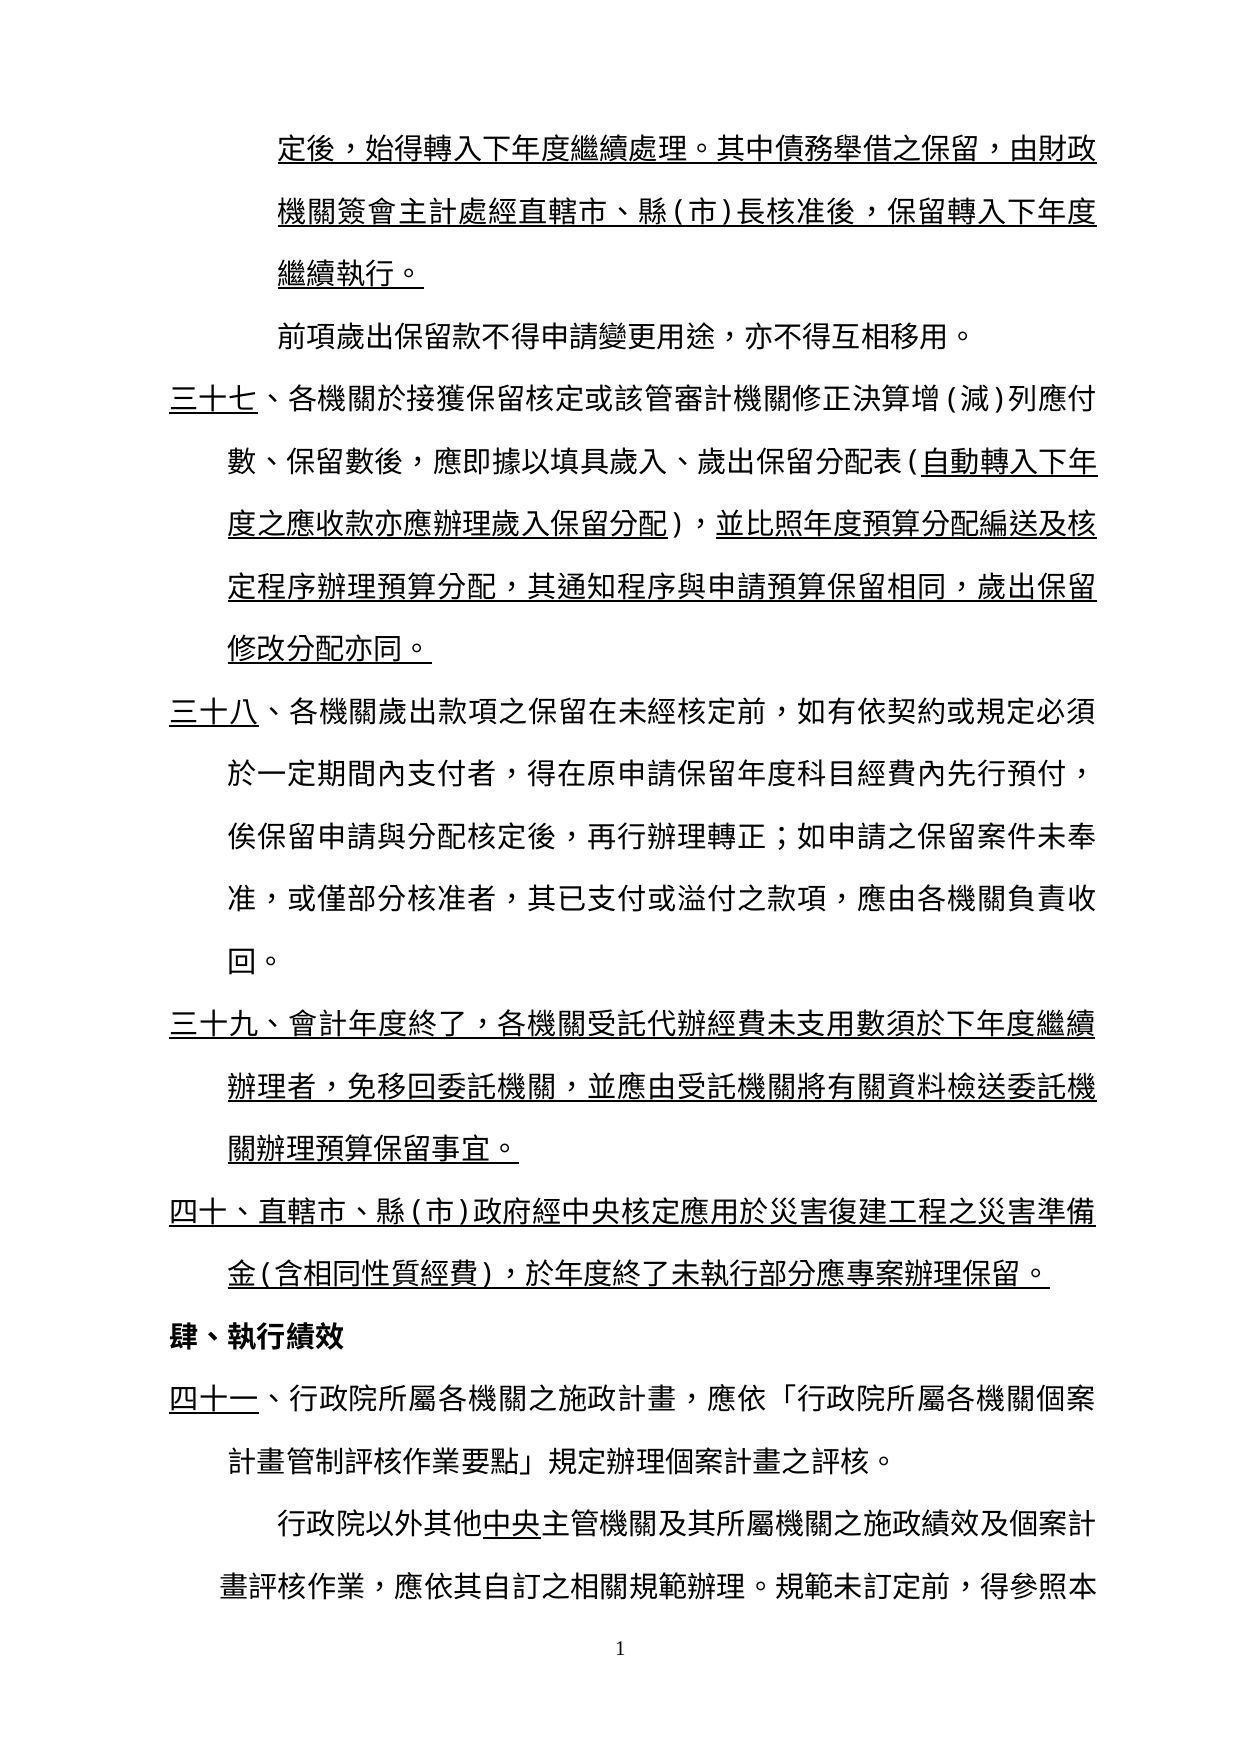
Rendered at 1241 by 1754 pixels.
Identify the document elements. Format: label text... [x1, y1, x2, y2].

table_cell 定後，始得轉入下年度繼續處理。其中債務舉借之保留，由財政機關簽會主計處經直轄市、縣(市)長核准後，保留轉入下年度繼續執行。 前項歲出保留款不得申請變更用途，亦不得互相移用。 [158, 105, 1108, 355]
table_cell 三十九、會計年度終了，各機關受託代辦經費未支用數須於下年度繼續辦理者，免移回委託機關，並應由受託機關將有關資料檢送委託機關辦理預算保留事宜。 [158, 980, 1108, 1168]
table_cell 肆、執行績效 [158, 1293, 1108, 1355]
table_cell 三十七、各機關於接獲保留核定或該管審計機關修正決算增(減)列應付數、保留數後，應即據以填具歲入、歲出保留分配表(自動轉入下年度之應收款亦應辦理歲入保留分配)，並比照年度預算分配編送及核定程序辦理預算分配，其通知程序與申請預算保留相同，歲出保留修改分配亦同。 [158, 355, 1108, 668]
table_cell 三十八、各機關歲出款項之保留在未經核定前，如有依契約或規定必須於一定期間內支付者，得在原申請保留年度科目經費內先行預付，俟保留申請與分配核定後，再行辦理轉正；如申請之保留案件未奉准，或僅部分核准者，其已支付或溢付之款項，應由各機關負責收回。 [158, 668, 1108, 980]
table_cell 四十一、行政院所屬各機關之施政計畫，應依「行政院所屬各機關個案計畫管制評核作業要點」規定辦理個案計畫之評核。 行政院以外其他中央主管機關及其所屬機關之施政績效及個案計畫評核作業，應依其自訂之相關規範辦理。規範未訂定前，得參照本 [158, 1355, 1108, 1605]
table_cell 四十、直轄市、縣(市)政府經中央核定應用於災害復建工程之災害準備金(含相同性質經費)，於年度終了未執行部分應專案辦理保留。 [158, 1168, 1108, 1293]
